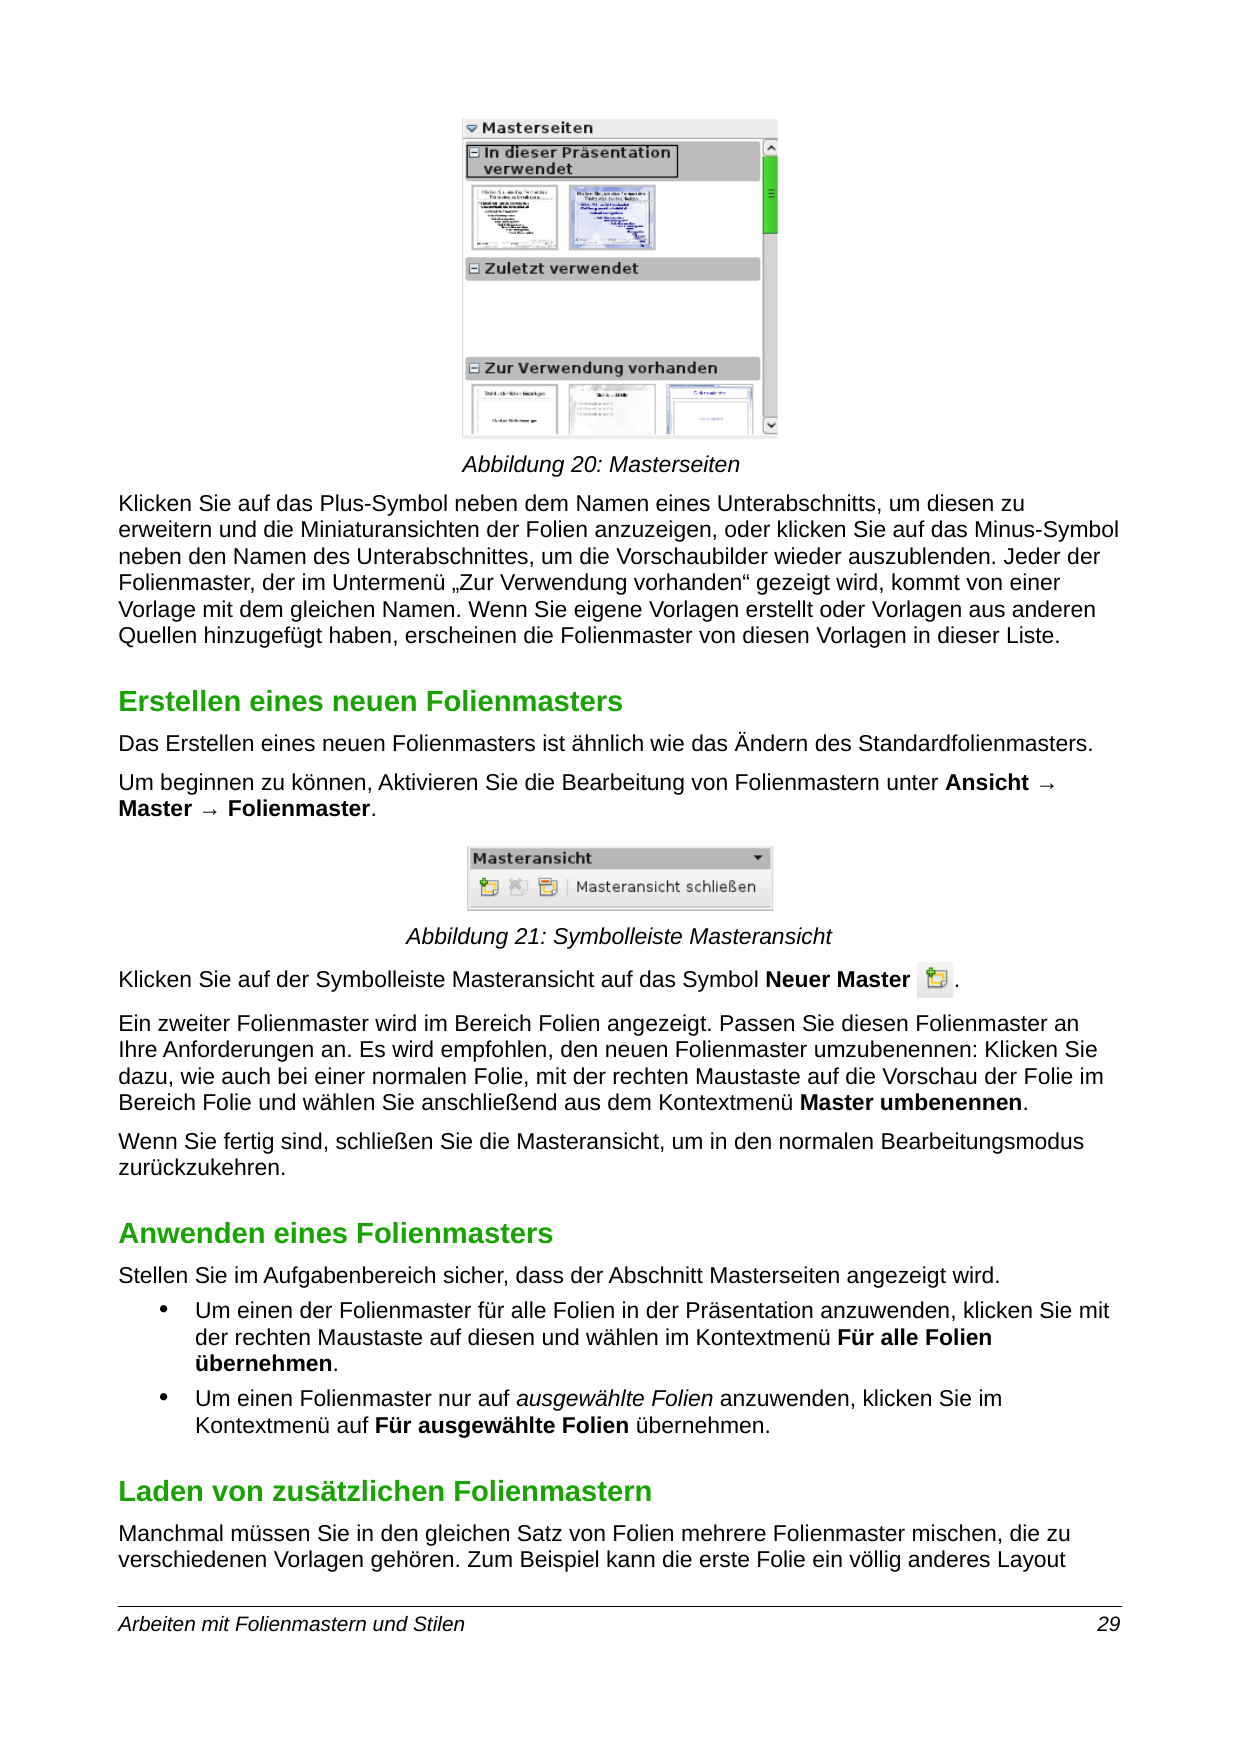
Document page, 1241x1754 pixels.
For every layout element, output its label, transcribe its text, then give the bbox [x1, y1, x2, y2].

list Stellen Sie im Aufgabenbereich sicher, dass der Abschnitt Masterseiten angezeigt wird. [118, 1262, 1122, 1288]
text Ein zweiter Folienmaster wird im Bereich Folien angezeigt. Passen Sie diesen Folienmaster an Ihre Anforderungen an. Es wird empfohlen, den neuen Folienmaster umzubenennen: Klicken Sie dazu, wie auch bei einer normalen Folie, mit der rechten Maustaste auf die Vorschau der Folie im Bereich Folie und wählen Sie anschließend aus dem Kontextmenü Master umbenennen. [118, 1010, 1122, 1115]
text Um beginnen zu können, Aktivieren Sie die Bearbeitung von Folienmastern unter Ansicht → Master → Folienmaster. [118, 768, 1122, 821]
list Um einen Folienmaster nur auf ausgewählte Folien anzuwenden, klicken Sie im Kontextmenü auf Für ausgewählte Folien übernehmen. [156, 1383, 1122, 1438]
subtitle Anwenden eines Folienmasters [118, 1216, 1122, 1249]
text Klicken Sie auf das Plus-Symbol neben dem Namen eines Unterabschnitts, um diesen zu erweitern und die Miniaturansichten der Folien anzuzeigen, oder klicken Sie auf das Minus-Symbol neben den Namen des Unterabschnittes, um die Vorschaubilder wieder auszublenden. Jeder der Folienmaster, der im Untermenü „Zur Verwendung vorhanden“ gezeigt wird, kommt von einer Vorlage mit dem gleichen Namen. Wenn Sie eigene Vorlagen erstellt oder Vorlagen aus anderen Quellen hinzugefügt haben, erscheinen die Folienmaster von diesen Vorlagen in dieser Liste. [118, 490, 1122, 648]
subtitle Erstellen eines neuen Folienmasters [118, 684, 1122, 717]
picture [467, 846, 774, 911]
text Abbildung 20: Masterseiten [462, 451, 778, 478]
text Wenn Sie fertig sind, schließen Sie die Masteransicht, um in den normalen Bearbeitungsmodus zurückzukehren. [118, 1128, 1122, 1181]
picture [916, 962, 954, 998]
text . [954, 962, 1122, 997]
subtitle Laden von zusätzlichen Folienmastern [118, 1474, 1122, 1507]
text Klicken Sie auf der Symbolleiste Masteransicht auf das Symbol Neuer Master [118, 962, 916, 997]
text Manchmal müssen Sie in den gleichen Satz von Folien mehrere Folienmaster mischen, die zu verschiedenen Vorlagen gehören. Zum Beispiel kann die erste Folie ein völlig anderes Layout [118, 1520, 1122, 1572]
text Das Erstellen eines neuen Folienmasters ist ähnlich wie das Ändern des Standardfolienmasters. [118, 730, 1122, 756]
picture [462, 118, 778, 439]
list Um einen der Folienmaster für alle Folien in der Präsentation anzuwenden, klicken Sie mit der rechten Maustaste auf diesen und wählen im Kontextmenü Für alle Folien übernehmen. [156, 1295, 1122, 1377]
text Abbildung 21: Symbolleiste Masteransicht [406, 923, 834, 949]
